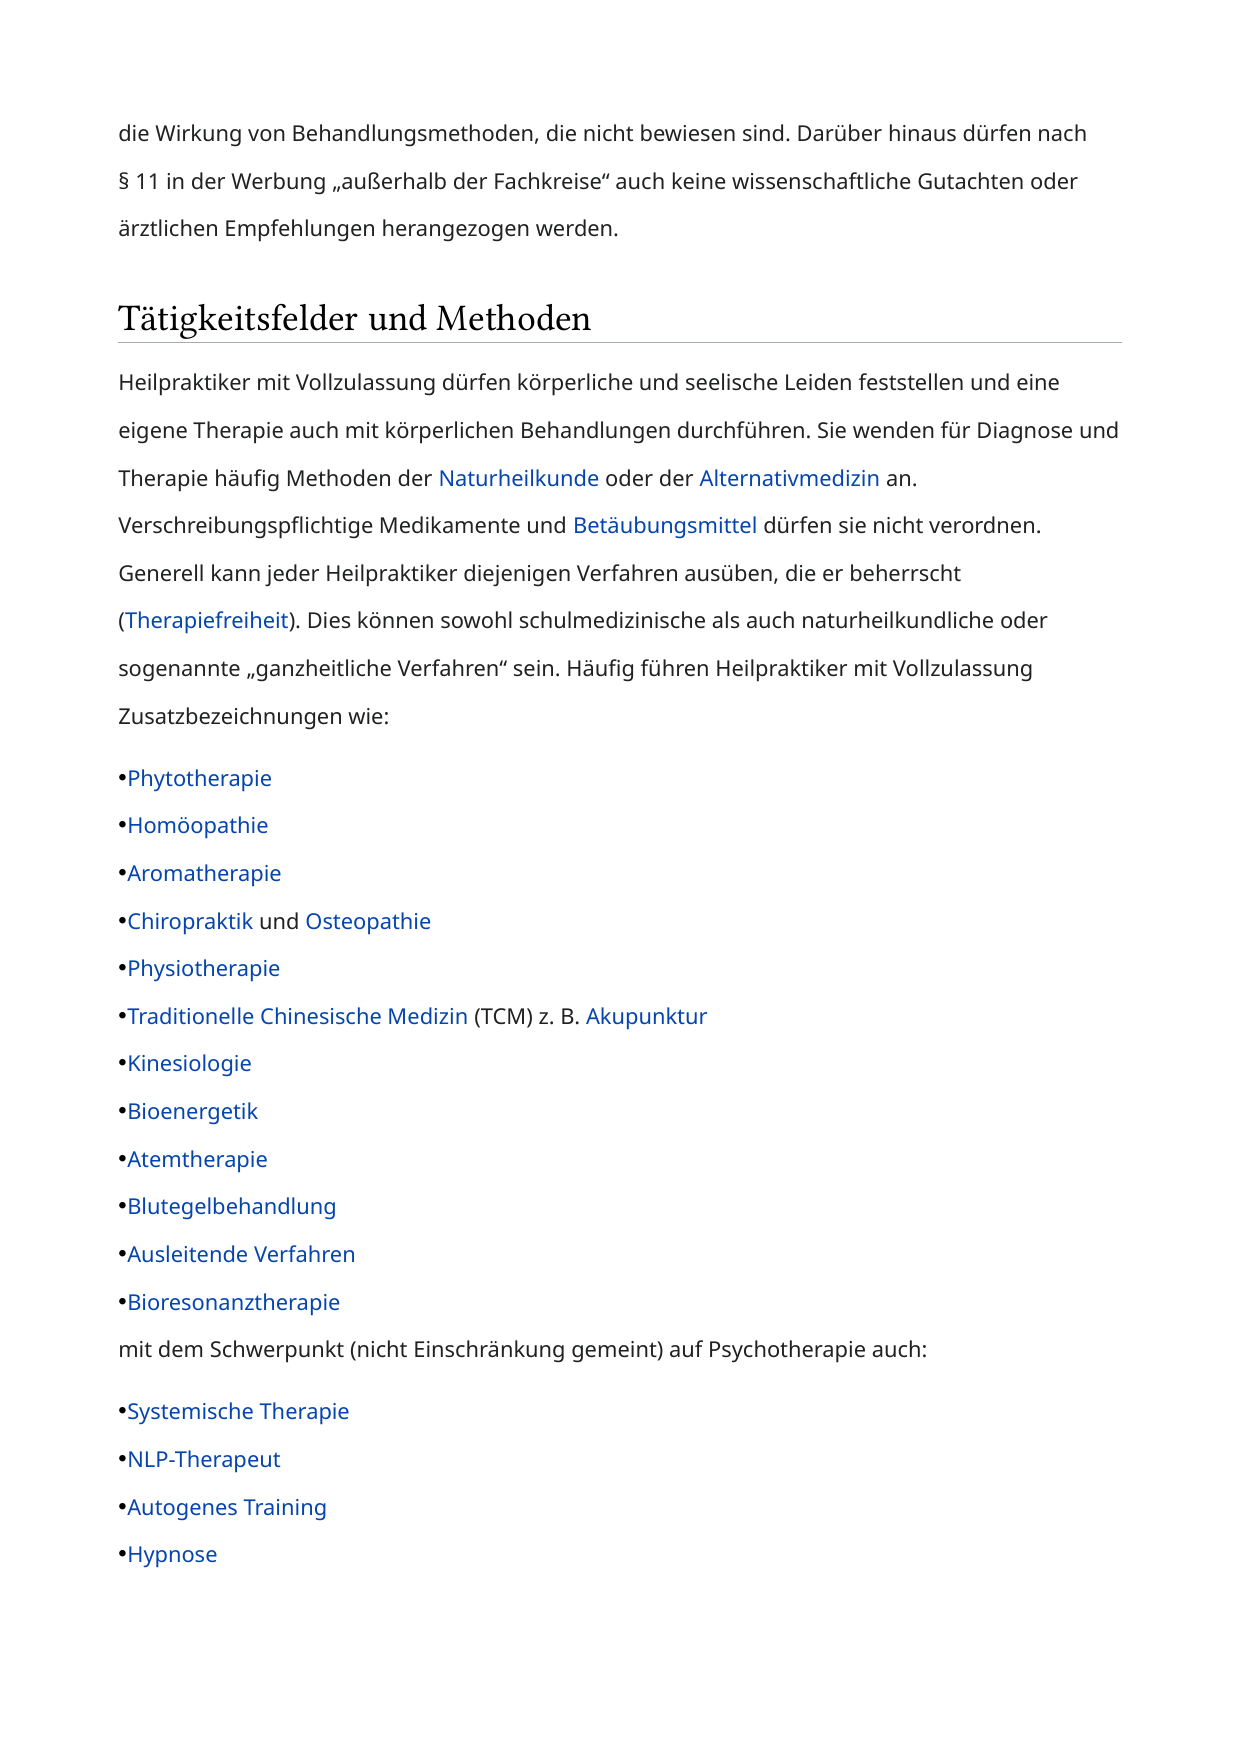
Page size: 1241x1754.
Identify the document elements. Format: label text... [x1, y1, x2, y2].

list Kinesiologie [118, 1048, 1122, 1078]
list Bioenergetik [118, 1096, 1122, 1126]
list Ausleitende Verfahren [118, 1239, 1122, 1269]
list Chiropraktik und Osteopathie [118, 906, 1122, 935]
text mit dem Schwerpunkt (nicht Einschränkung gemeint) auf Psychotherapie auch: [118, 1334, 1122, 1364]
text Heilpraktiker mit Vollzulassung dürfen körperliche und seelische Leiden feststellen und eine eigene Therapie auch mit körperlichen Behandlungen durchführen. Sie wenden für Diagnose und Therapie häufig Methoden der Naturheilkunde oder der Alternativmedizin an. Verschreibungspflichtige Medikamente und Betäubungsmittel dürfen sie nicht verordnen. Generell kann jeder Heilpraktiker diejenigen Verfahren ausüben, die er beherrscht (Therapiefreiheit). Dies können sowohl schulmedizinische als auch naturheilkundliche oder sogenannte „ganzheitliche Verfahren“ sein. Häufig führen Heilpraktiker mit Vollzulassung Zusatzbezeichnungen wie: [118, 367, 1122, 730]
list Bioresonanztherapie [118, 1286, 1122, 1316]
list Atemtherapie [118, 1144, 1122, 1173]
list Blutegelbehandlung [118, 1191, 1122, 1221]
list NLP-Therapeut [118, 1444, 1122, 1474]
list Systemische Therapie [118, 1396, 1122, 1426]
list Physiotherapie [118, 953, 1122, 983]
subtitle Tätigkeitsfelder und Methoden [118, 296, 1122, 342]
list Homöopathie [118, 810, 1122, 840]
list Hypnose [118, 1539, 1122, 1569]
list Phytotherapie [118, 763, 1122, 793]
list Traditionelle Chinesische Medizin (TCM) z. B. Akupunktur [118, 1001, 1122, 1031]
text die Wirkung von Behandlungsmethoden, die nicht bewiesen sind. Darüber hinaus dürfen nach § 11 in der Werbung „außerhalb der Fachkreise“ auch keine wissenschaftliche Gutachten oder ärztlichen Empfehlungen herangezogen werden. [118, 118, 1122, 243]
list Autogenes Training [118, 1491, 1122, 1521]
list Aromatherapie [118, 858, 1122, 888]
